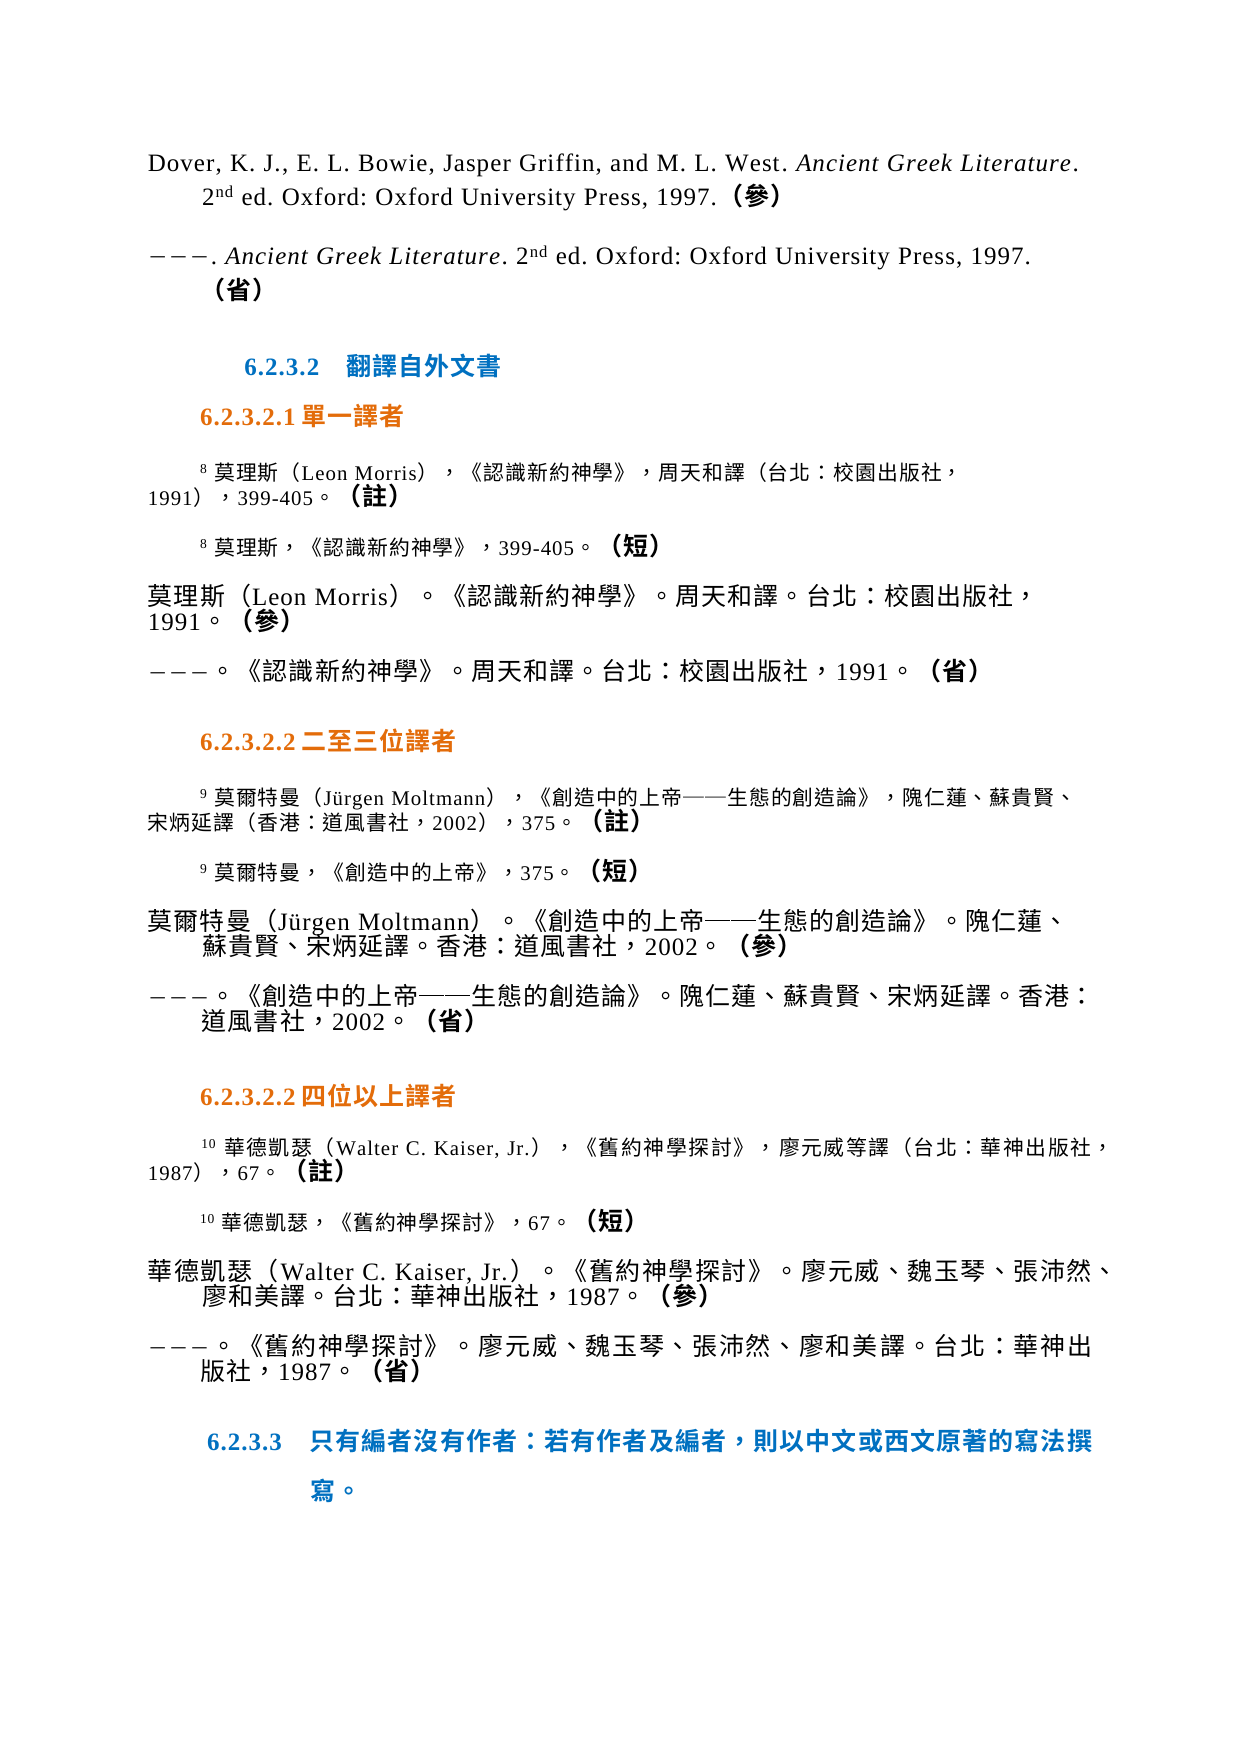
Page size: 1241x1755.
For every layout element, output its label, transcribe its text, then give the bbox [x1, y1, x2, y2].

text 。《認識新約神學》。周天和譯。台北：校園出版社，1991。（省） [148, 660, 1093, 685]
text 6.2.3.2 翻譯自外文書 [192, 335, 1093, 385]
text 華德凱瑟（Walter C. Kaiser, Jr.）。《舊約神學探討》。廖元威、魏玉琴、張沛然、廖和美譯。台北：華神出版社，1987。（參） [148, 1260, 1093, 1310]
text 8 莫理斯，《認識新約神學》，399-405。（短） [148, 535, 1093, 560]
text 6.2.3.2.1單一譯者 [148, 385, 1093, 435]
text 9 莫爾特曼，《創造中的上帝》，375。（短） [148, 860, 1093, 885]
text 10 華德凱瑟，《舊約神學探討》，67。（短） [148, 1210, 1093, 1235]
text 。《創造中的上帝──生態的創造論》。隗仁蓮、蘇貴賢、宋炳延譯。香港：道風書社，2002。（省） [148, 985, 1093, 1035]
text 9 莫爾特曼（Jürgen Moltmann），《創造中的上帝──生態的創造論》，隗仁蓮、蘇貴賢、宋炳延譯（香港：道風書社，2002），375。（註） [148, 785, 1093, 835]
text . Ancient Greek Literature. 2nd ed. Oxford: Oxford University Press, 1997.（省） [148, 241, 1093, 306]
text Dover, K. J., E. L. Bowie, Jasper Griffin, and M. L. West. Ancient Greek Literature. 2nd ed. Oxford: Oxford University Press, 1997.（參） [148, 148, 1093, 213]
text 8 莫理斯（Leon Morris），《認識新約神學》，周天和譯（台北：校園出版社，1991），399-405。（註） [148, 460, 1093, 510]
text 6.2.3.2.2二至三位譯者 [148, 710, 1093, 760]
text 莫爾特曼（Jürgen Moltmann）。《創造中的上帝──生態的創造論》。隗仁蓮、蘇貴賢、宋炳延譯。香港：道風書社，2002。（參） [148, 910, 1093, 960]
text 6.2.3.3 只有編者沒有作者：若有作者及編者，則以中文或西文原著的寫法撰寫。 [207, 1410, 1093, 1510]
text 莫理斯（Leon Morris）。《認識新約神學》。周天和譯。台北：校園出版社，1991。（參） [148, 585, 1093, 635]
text 。《舊約神學探討》。廖元威、魏玉琴、張沛然、廖和美譯。台北：華神出版社，1987。（省） [148, 1335, 1093, 1385]
text 10 華德凱瑟（Walter C. Kaiser, Jr.），《舊約神學探討》，廖元威等譯（台北：華神出版社，1987），67。（註） [148, 1135, 1093, 1185]
text 6.2.3.2.2四位以上譯者 [148, 1085, 1093, 1110]
